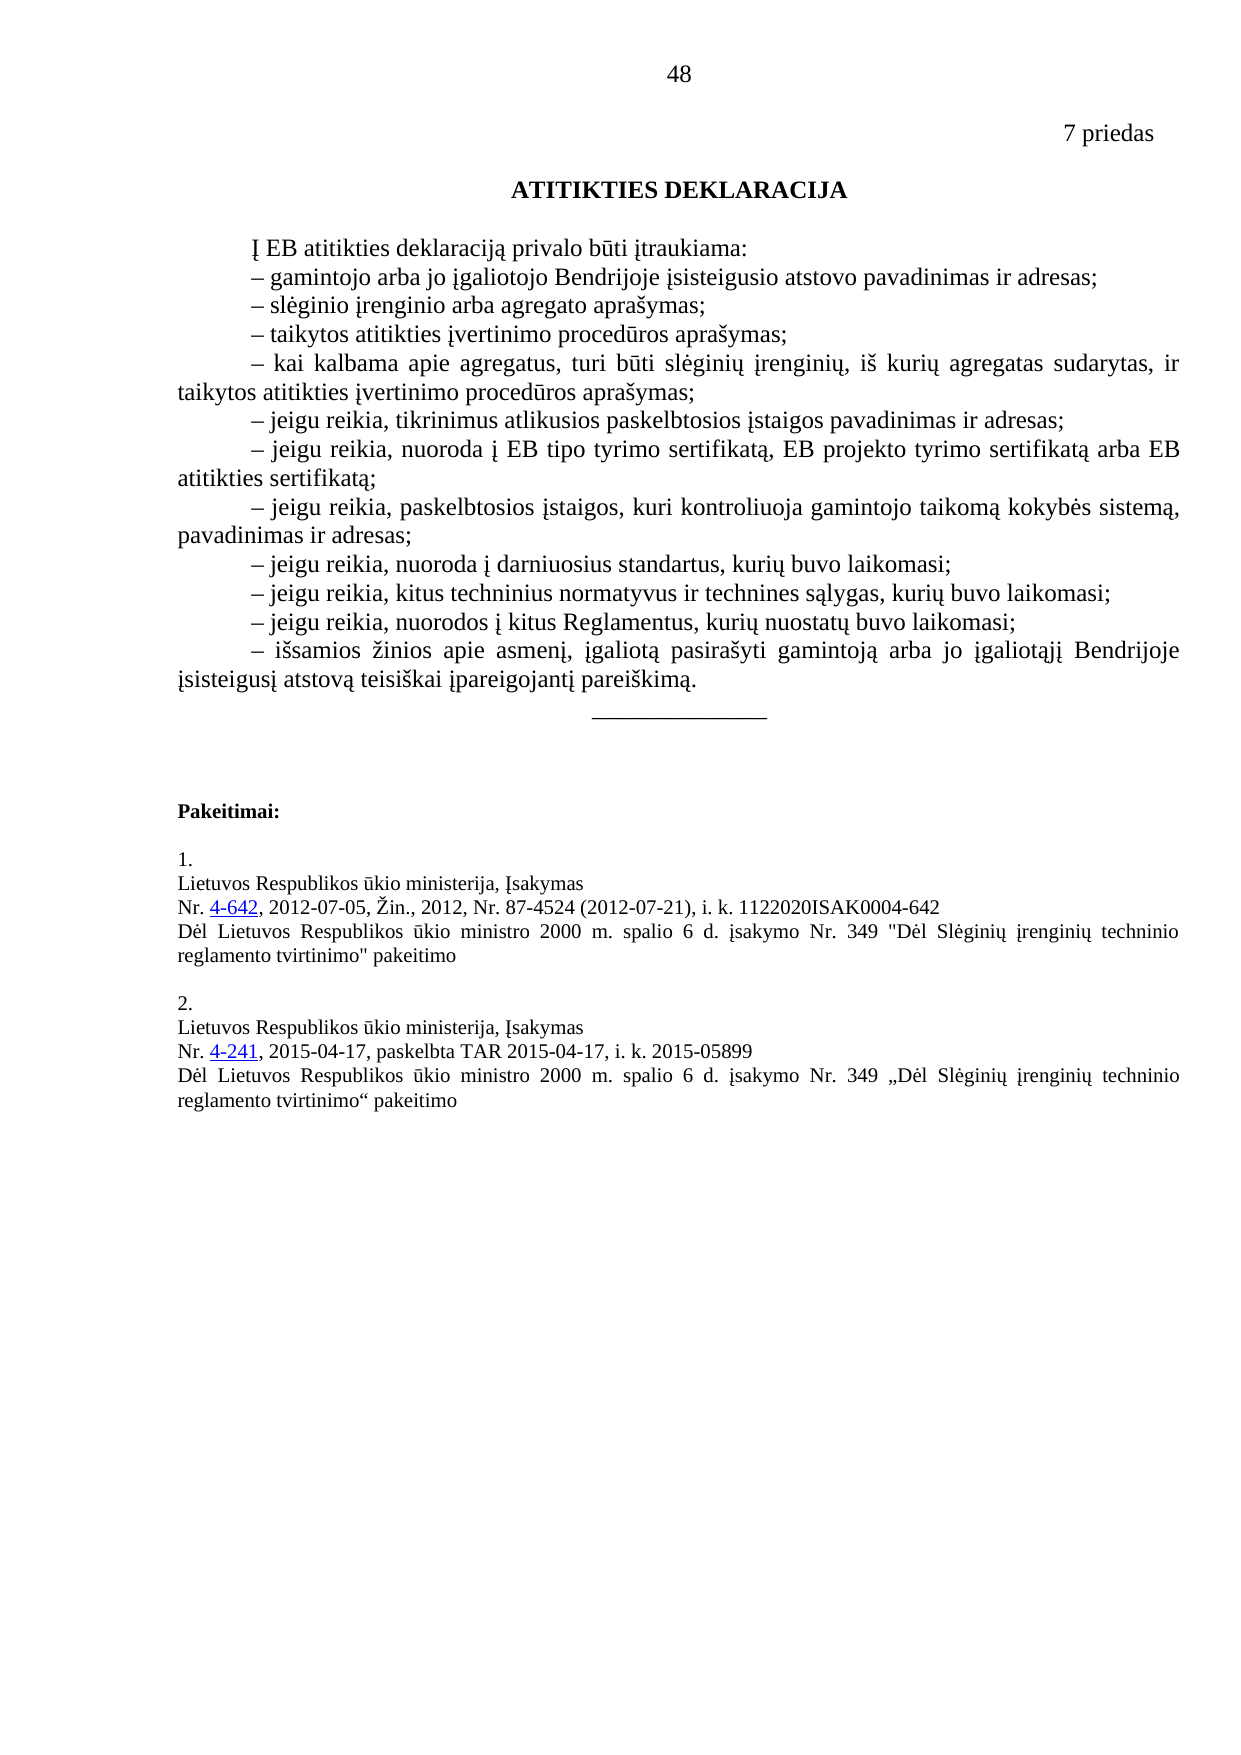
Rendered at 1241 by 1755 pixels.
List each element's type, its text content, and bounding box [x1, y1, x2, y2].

text 2. [177, 991, 1181, 1015]
text – jeigu reikia, kitus techninius normatyvus ir technines sąlygas, kurių buvo laikomasi; [177, 578, 1181, 607]
text ______________ [177, 693, 1181, 722]
text Lietuvos Respublikos ūkio ministerija, Įsakymas [177, 871, 1181, 895]
text ATITIKTIES DEKLARACIJA [177, 176, 1181, 204]
text – jeigu reikia, nuoroda į darniuosius standartus, kurių buvo laikomasi; [177, 549, 1181, 578]
text Pakeitimai: [177, 799, 1181, 823]
text – jeigu reikia, tikrinimus atlikusios paskelbtosios įstaigos pavadinimas ir adresas; [177, 406, 1181, 434]
text – jeigu reikia, paskelbtosios įstaigos, kuri kontroliuoja gamintojo taikomą kokybės sistemą, pavadinimas ir adresas; [177, 492, 1181, 549]
text Nr. 4-241, 2015-04-17, paskelbta TAR 2015-04-17, i. k. 2015-05899 [177, 1039, 1181, 1063]
text Dėl Lietuvos Respublikos ūkio ministro 2000 m. spalio 6 d. įsakymo Nr. 349 „Dėl Slėginių įrenginių techninio reglamento tvirtinimo“ pakeitimo [177, 1063, 1181, 1112]
text 7 priedas [1063, 118, 1181, 147]
text – išsamios žinios apie asmenį, įgaliotą pasirašyti gamintoją arba jo įgaliotąjį Bendrijoje įsisteigusį atstovą teisiškai įpareigojantį pareiškimą. [177, 636, 1181, 693]
text – gamintojo arba jo įgaliotojo Bendrijoje įsisteigusio atstovo pavadinimas ir adresas; [177, 262, 1181, 291]
text – jeigu reikia, nuoroda į EB tipo tyrimo sertifikatą, EB projekto tyrimo sertifikatą arba EB atitikties sertifikatą; [177, 434, 1181, 492]
text – jeigu reikia, nuorodos į kitus Reglamentus, kurių nuostatų buvo laikomasi; [177, 607, 1181, 636]
text 1. [177, 847, 1181, 871]
text Į EB atitikties deklaraciją privalo būti įtraukiama: [177, 233, 1181, 262]
text – taikytos atitikties įvertinimo procedūros aprašymas; [177, 319, 1181, 348]
text – kai kalbama apie agregatus, turi būti slėginių įrenginių, iš kurių agregatas sudarytas, ir taikytos atitikties įvertinimo procedūros aprašymas; [177, 348, 1181, 406]
text Nr. 4-642, 2012-07-05, Žin., 2012, Nr. 87-4524 (2012-07-21), i. k. 1122020ISAK0004-642 [177, 895, 1181, 919]
text Lietuvos Respublikos ūkio ministerija, Įsakymas [177, 1015, 1181, 1039]
text – slėginio įrenginio arba agregato aprašymas; [177, 291, 1181, 319]
text Dėl Lietuvos Respublikos ūkio ministro 2000 m. spalio 6 d. įsakymo Nr. 349 "Dėl Slėginių įrenginių techninio reglamento tvirtinimo" pakeitimo [177, 919, 1181, 967]
